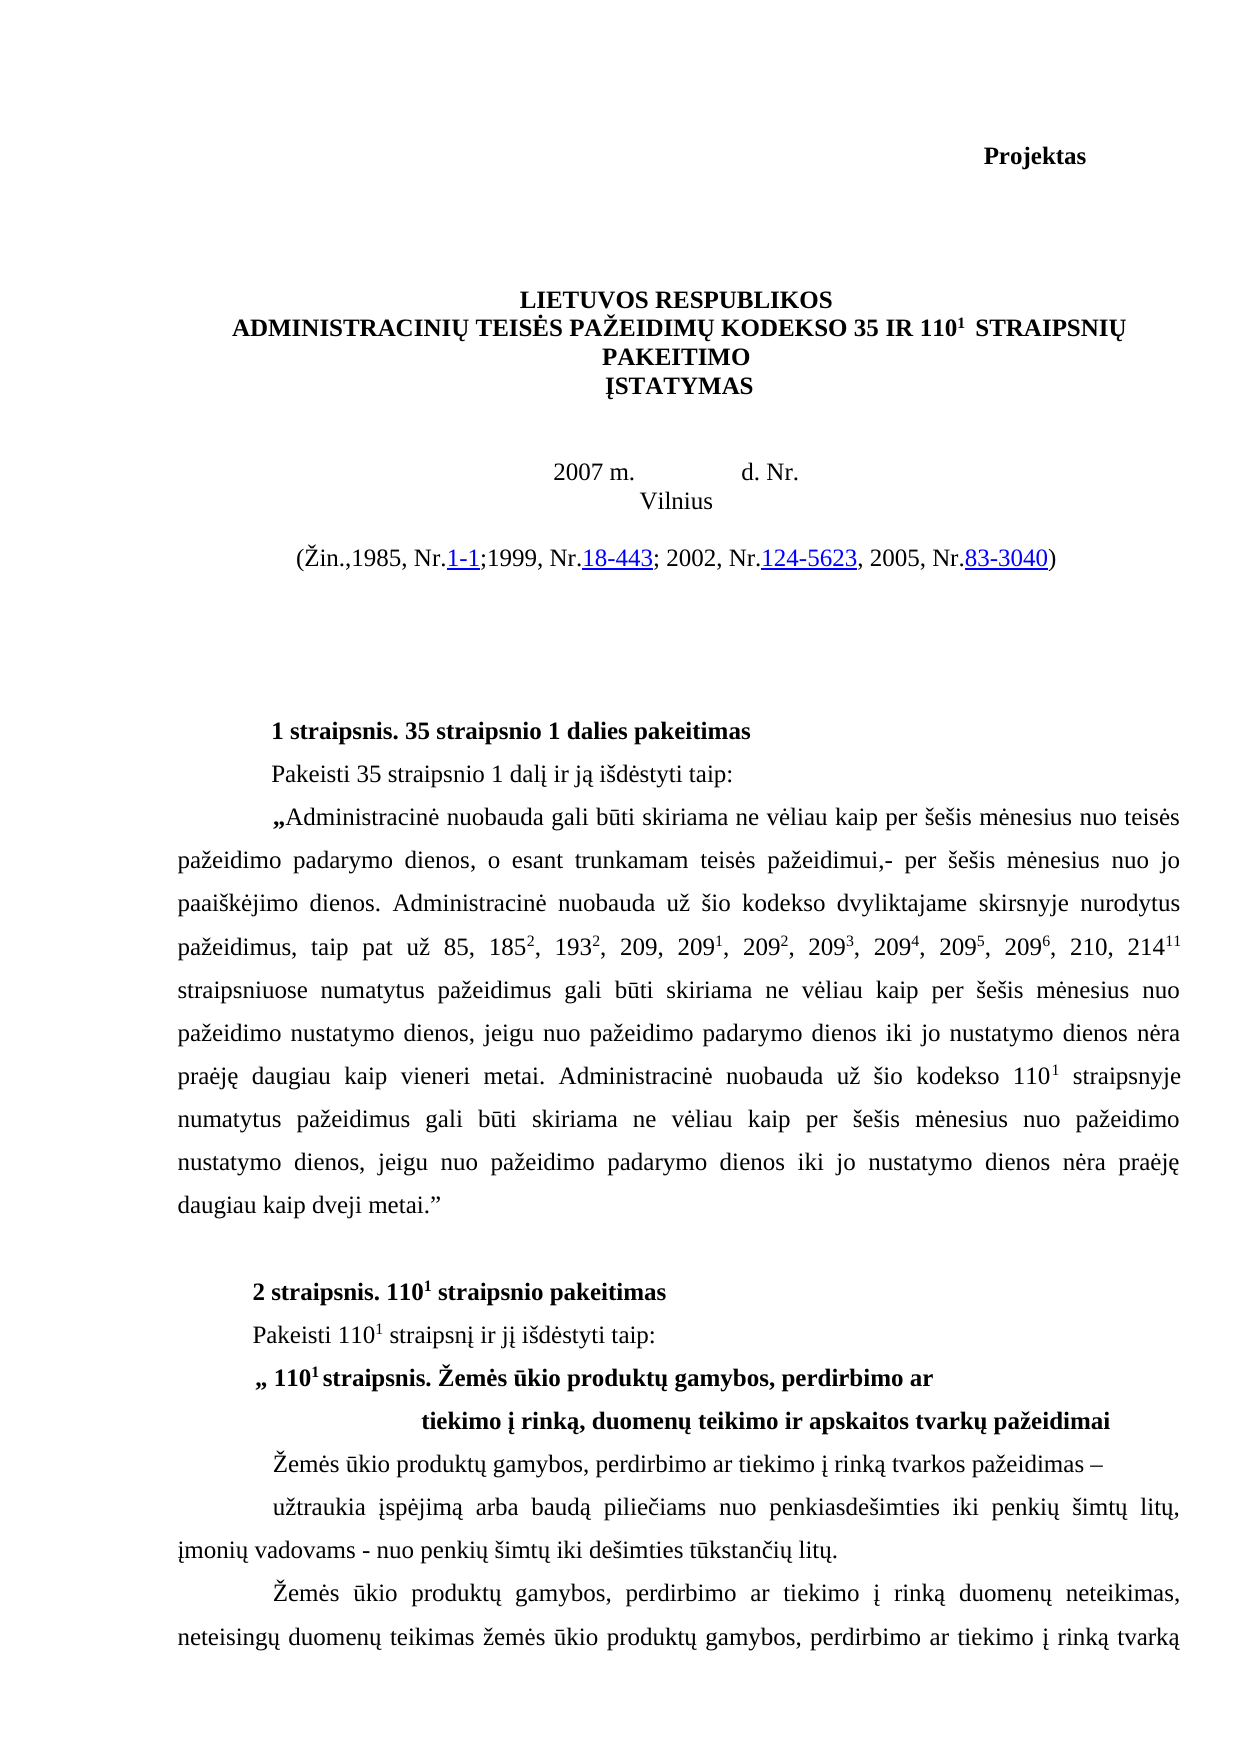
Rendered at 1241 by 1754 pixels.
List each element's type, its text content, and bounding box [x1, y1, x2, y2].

text Žemės ūkio produktų gamybos, perdirbimo ar tiekimo į rinką tvarkos pažeidimas – [177, 1449, 1181, 1478]
text 2007 m. d. Nr. [177, 457, 1181, 486]
text ADMINISTRACINIŲ TEISĖS PAŽEIDIMŲ KODEKSO 35 IR 1101 STRAIPSNIŲ PAKEITIMO [177, 313, 1181, 371]
text užtraukia įspėjimą arba baudą piliečiams nuo penkiasdešimties iki penkių šimtų litų, įmonių vadovams - nuo penkių šimtų iki dešimties tūkstančių litų. [177, 1492, 1181, 1564]
text Projektas [983, 141, 1181, 170]
text (Žin.,1985, Nr.1-1;1999, Nr.18-443; 2002, Nr.124-5623, 2005, Nr.83-3040) [177, 543, 1181, 572]
text „Administracinė nuobauda gali būti skiriama ne vėliau kaip per šešis mėnesius nuo teisės pažeidimo padarymo dienos, o esant trunkamam teisės pažeidimui,- per šešis mėnesius nuo jo paaiškėjimo dienos. Administracinė nuobauda už šio kodekso dvyliktajame skirsnyje nurodytus pažeidimus, taip pat už 85, 1852, 1932, 209, 2091, 2092, 2093, 2094, 2095, 2096, 210, 21411 straipsniuose numatytus pažeidimus gali būti skiriama ne vėliau kaip per šešis mėnesius nuo pažeidimo nustatymo dienos, jeigu nuo pažeidimo padarymo dienos iki jo nustatymo dienos nėra praėję daugiau kaip vieneri metai. Administracinė nuobauda už šio kodekso 1101 straipsnyje numatytus pažeidimus gali būti skiriama ne vėliau kaip per šešis mėnesius nuo pažeidimo nustatymo dienos, jeigu nuo pažeidimo padarymo dienos iki jo nustatymo dienos nėra praėję daugiau kaip dveji metai.” [177, 802, 1181, 1219]
text tiekimo į rinką, duomenų teikimo ir apskaitos tvarkų pažeidimai [421, 1406, 1181, 1435]
text 1 straipsnis. 35 straipsnio 1 dalies pakeitimas [177, 716, 1181, 745]
text Žemės ūkio produktų gamybos, perdirbimo ar tiekimo į rinką duomenų neteikimas, neteisingų duomenų teikimas žemės ūkio produktų gamybos, perdirbimo ar tiekimo į rinką tvarką [177, 1578, 1181, 1650]
text 2 straipsnis. 1101 straipsnio pakeitimas [177, 1277, 1181, 1305]
text ĮSTATYMAS [177, 371, 1181, 400]
text Vilnius [177, 486, 1181, 515]
text „ 1101 straipsnis. Žemės ūkio produktų gamybos, perdirbimo ar [177, 1363, 1181, 1392]
text Pakeisti 1101 straipsnį ir jį išdėstyti taip: [177, 1320, 1181, 1348]
text LIETUVOS RESPUBLIKOS [177, 285, 1181, 313]
text Pakeisti 35 straipsnio 1 dalį ir ją išdėstyti taip: [177, 759, 1181, 788]
